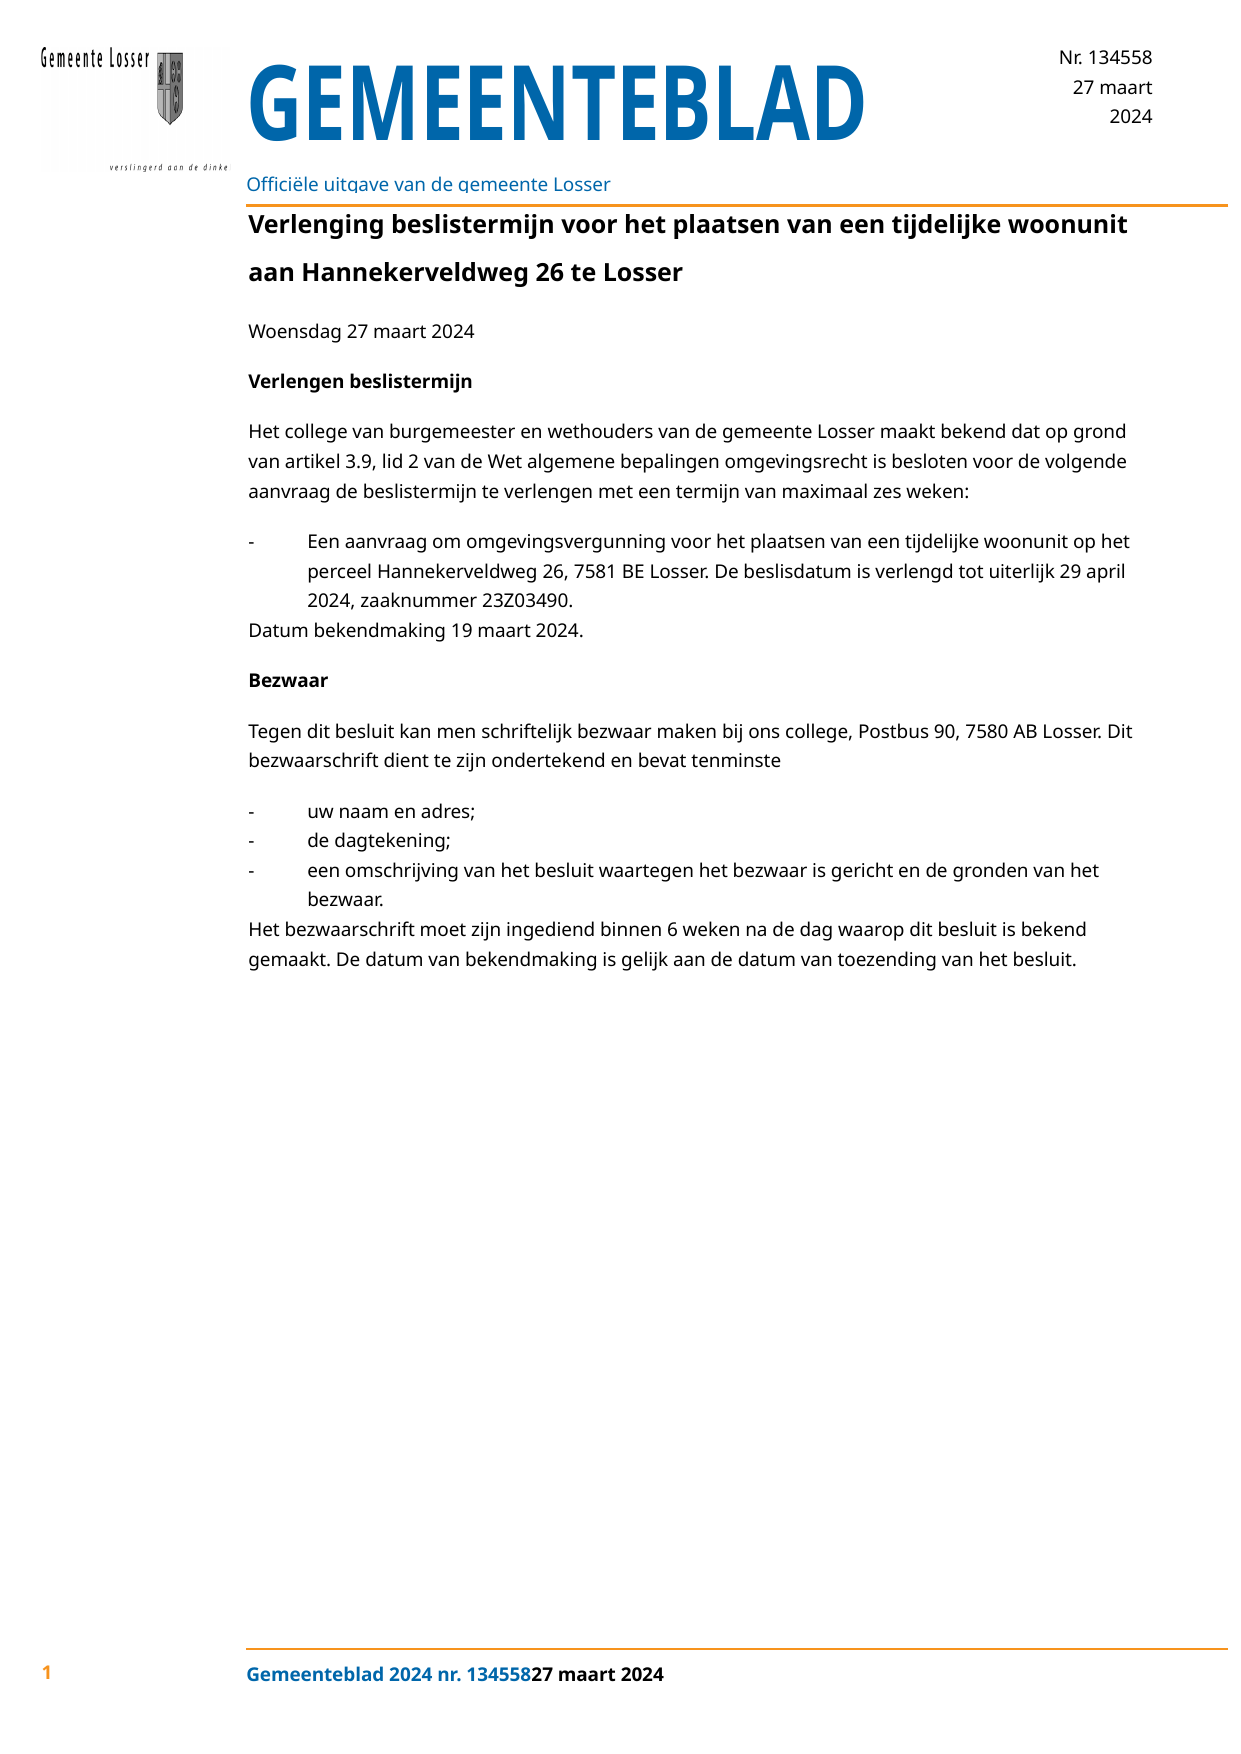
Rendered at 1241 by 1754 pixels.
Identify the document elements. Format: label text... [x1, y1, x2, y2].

text Woensdag 27 maart 2024 [248, 318, 1152, 344]
text Verlenging beslistermijn voor het plaatsen van een tijdelijke woonunit aan Hannekerveldweg 26 te Losser [248, 207, 1152, 288]
list de dagtekening; [248, 827, 1152, 853]
list uw naam en adres; [248, 798, 1152, 824]
list Een aanvraag om omgevingsvergunning voor het plaatsen van een tijdelijke woonunit op het perceel Hannekerveldweg 26, 7581 BE Losser. De beslisdatum is verlengd tot uiterlijk 29 april 2024, zaaknummer 23Z03490. [248, 528, 1152, 613]
text Het bezwaarschrift moet zijn ingediend binnen 6 weken na de dag waarop dit besluit is bekend gemaakt. De datum van bekendmaking is gelijk aan de datum van toezending van het besluit. [248, 916, 1152, 972]
text Het college van burgemeester en wethouders van de gemeente Losser maakt bekend dat op grond van artikel 3.9, lid 2 van de Wet algemene bepalingen omgevingsrecht is besloten voor de volgende aanvraag de beslistermijn te verlengen met een termijn van maximaal zes weken: [248, 419, 1152, 504]
text Verlengen beslistermijn [248, 368, 1152, 394]
text Bezwaar [248, 667, 1152, 693]
text Tegen dit besluit kan men schriftelijk bezwaar maken bij ons college, Postbus 90, 7580 AB Losser. Dit bezwaarschrift dient te zijn ondertekend en bevat tenminste [248, 718, 1152, 773]
picture [41, 47, 231, 172]
text Datum bekendmaking 19 maart 2024. [248, 617, 1152, 643]
list een omschrijving van het besluit waartegen het bezwaar is gericht en de gronden van het bezwaar. [248, 857, 1152, 912]
